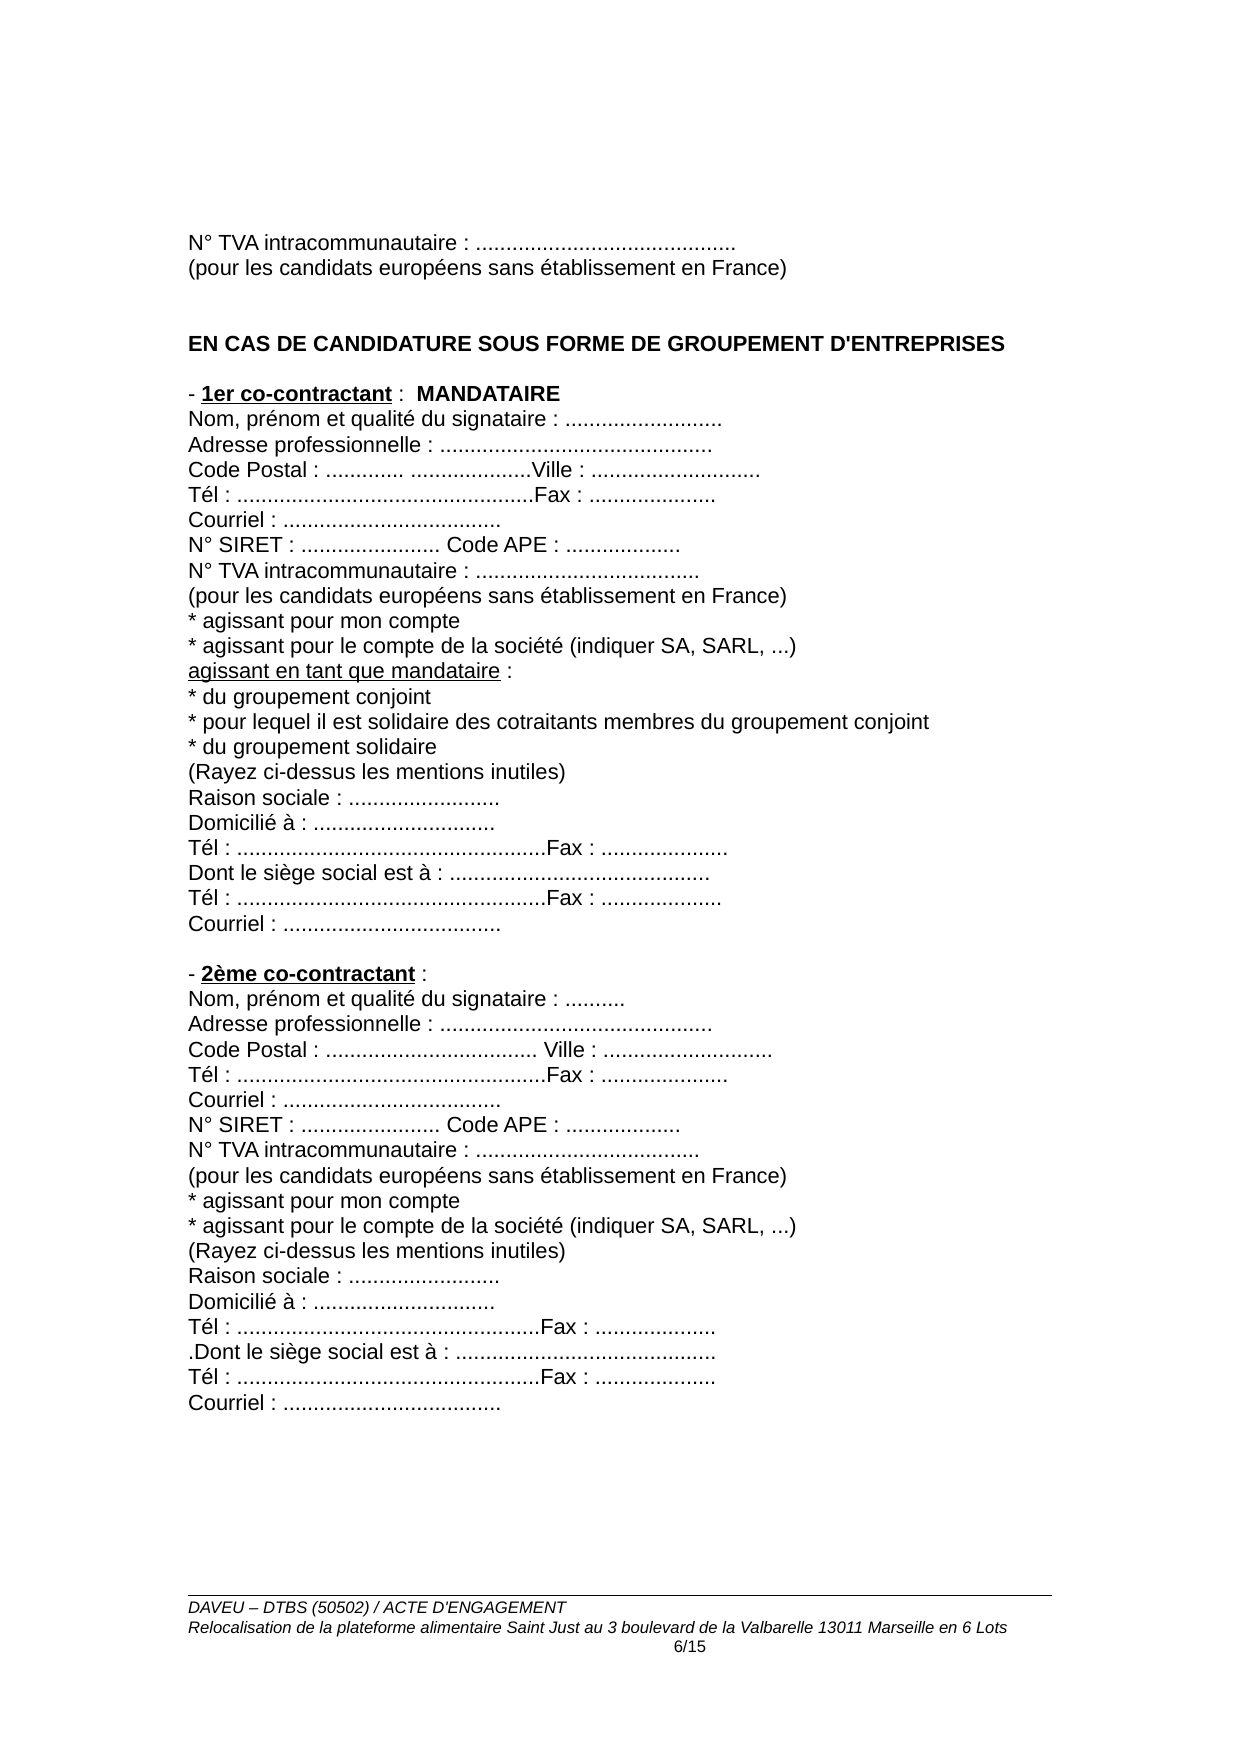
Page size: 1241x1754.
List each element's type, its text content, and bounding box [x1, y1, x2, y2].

text Tél : ...................................................Fax : ..................... [188, 1062, 1052, 1087]
text (Rayez ci-dessus les mentions inutiles) [188, 759, 1052, 784]
text Tél : ..................................................Fax : .................... [188, 1364, 1052, 1389]
text .Dont le siège social est à : ........................................... [188, 1339, 1052, 1364]
text * agissant pour mon compte [188, 1188, 1052, 1213]
text * agissant pour le compte de la société (indiquer SA, SARL, ...) [188, 1213, 1052, 1238]
text (Rayez ci-dessus les mentions inutiles) [188, 1238, 1052, 1263]
text Adresse professionnelle : ............................................. [188, 431, 1052, 457]
text Tél : ...................................................Fax : .................... [188, 885, 1052, 910]
text (pour les candidats européens sans établissement en France) [188, 255, 1052, 280]
text Courriel : .................................... [188, 910, 1052, 936]
text * agissant pour mon compte [188, 608, 1052, 633]
text Tél : ..................................................Fax : .................... [188, 1314, 1052, 1339]
text N° SIRET : ....................... Code APE : ................... [188, 532, 1052, 557]
text Domicilié à : .............................. [188, 1288, 1052, 1314]
text N° TVA intracommunautaire : ..................................... [188, 1137, 1052, 1162]
text Tél : ...................................................Fax : ..................... [188, 835, 1052, 860]
text * du groupement conjoint [188, 683, 1052, 709]
text - 2ème co-contractant : [188, 961, 1052, 986]
text Courriel : .................................... [188, 1087, 1052, 1112]
text agissant en tant que mandataire : [188, 658, 1052, 683]
text * du groupement solidaire [188, 734, 1052, 759]
text EN CAS DE CANDIDATURE SOUS FORME DE GROUPEMENT D'ENTREPRISES [188, 331, 1052, 356]
text Nom, prénom et qualité du signataire : .......................... [188, 406, 1052, 431]
text Dont le siège social est à : ........................................... [188, 860, 1052, 885]
text Adresse professionnelle : ............................................. [188, 1011, 1052, 1036]
text (pour les candidats européens sans établissement en France) [188, 583, 1052, 608]
text Code Postal : ............. ....................Ville : ............................ [188, 457, 1052, 482]
text - 1er co-contractant : MANDATAIRE [188, 381, 1052, 406]
text Domicilié à : .............................. [188, 809, 1052, 835]
text Courriel : .................................... [188, 1389, 1052, 1414]
text Nom, prénom et qualité du signataire : .......... [188, 986, 1052, 1011]
text Raison sociale : ......................... [188, 784, 1052, 809]
text N° SIRET : ....................... Code APE : ................... [188, 1112, 1052, 1137]
text Code Postal : ................................... Ville : ............................ [188, 1036, 1052, 1062]
text Tél : .................................................Fax : ..................... [188, 482, 1052, 507]
text * pour lequel il est solidaire des cotraitants membres du groupement conjoint [188, 709, 1052, 734]
text * agissant pour le compte de la société (indiquer SA, SARL, ...) [188, 633, 1052, 658]
text Courriel : .................................... [188, 507, 1052, 532]
text (pour les candidats européens sans établissement en France) [188, 1162, 1052, 1188]
text Raison sociale : ......................... [188, 1263, 1052, 1288]
text N° TVA intracommunautaire : ..................................... [188, 557, 1052, 583]
text N° TVA intracommunautaire : ........................................... [188, 230, 1052, 255]
